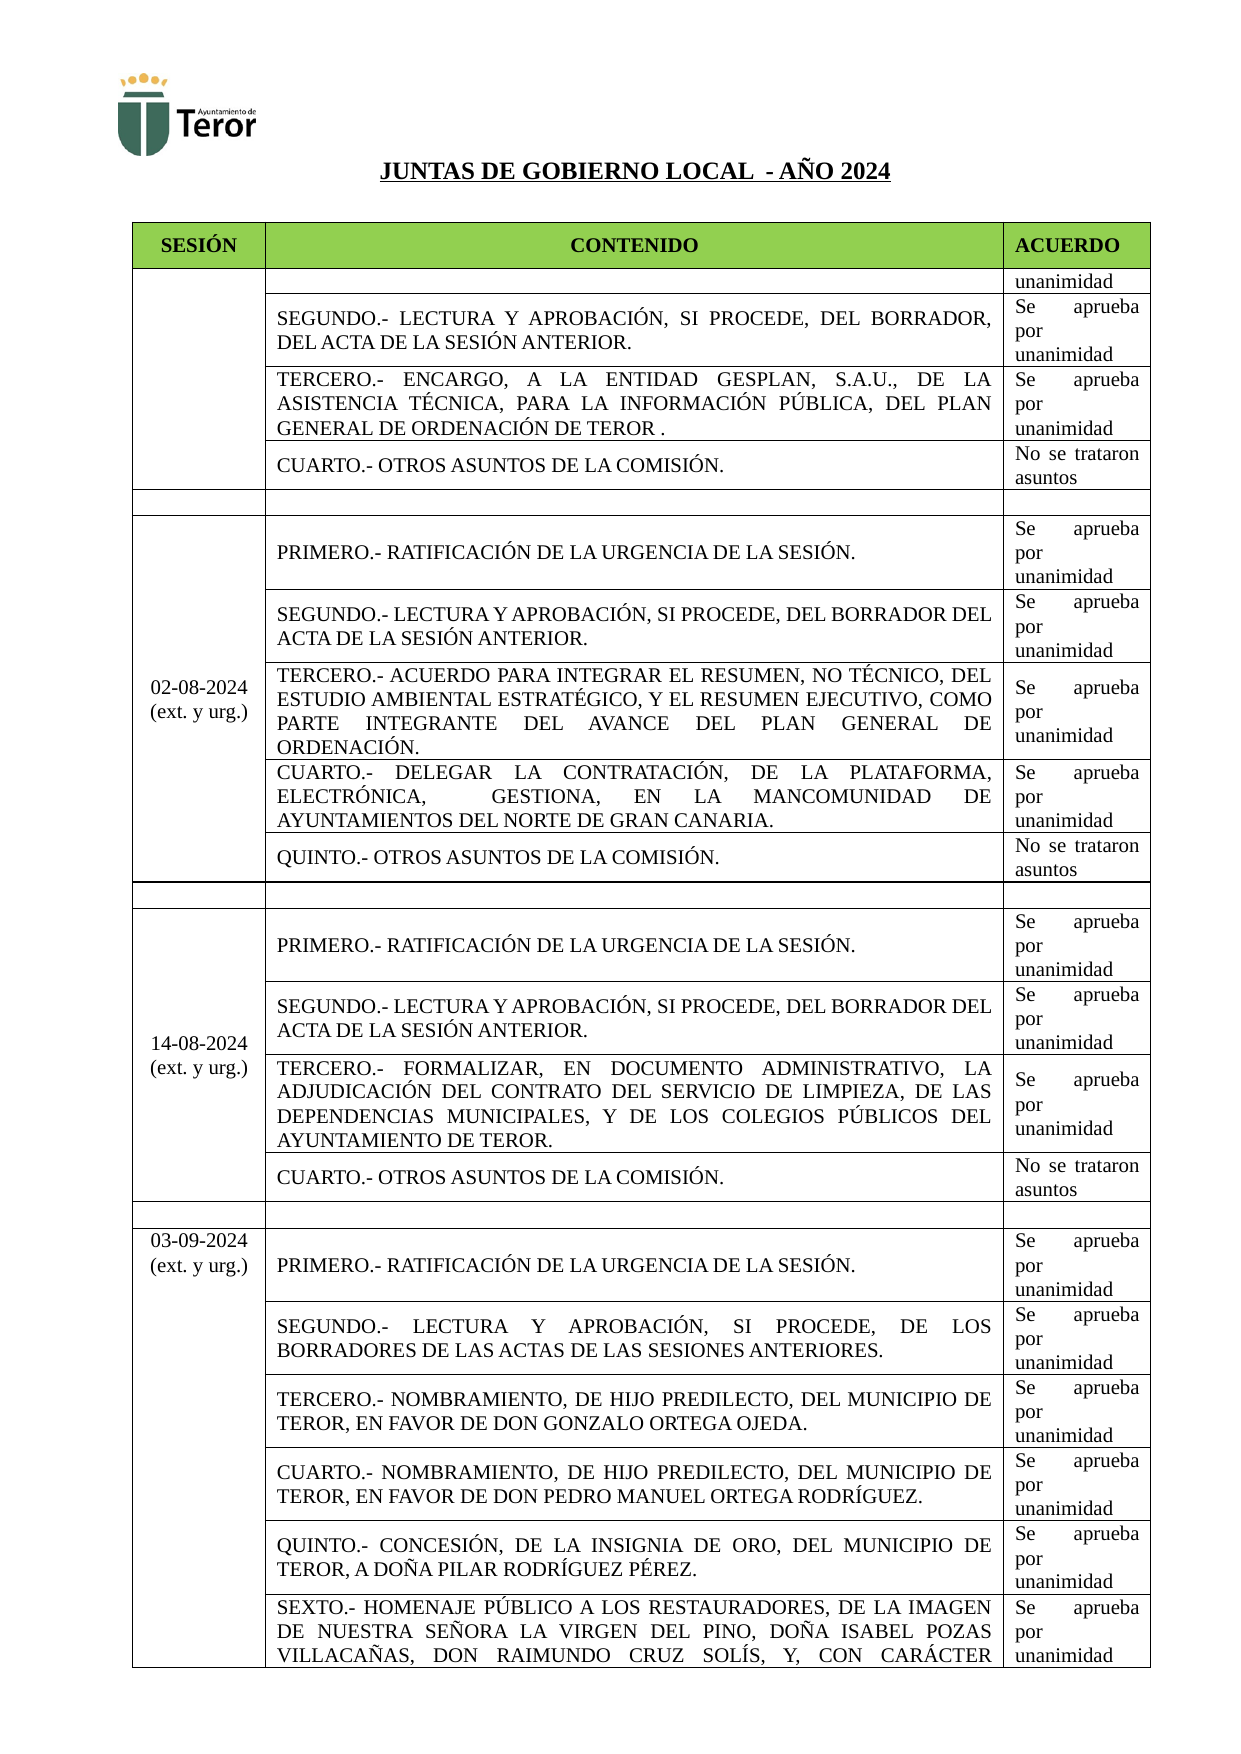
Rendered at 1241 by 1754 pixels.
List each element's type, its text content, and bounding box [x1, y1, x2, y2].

table_cell [133, 269, 265, 489]
table_cell Se aprueba por unanimidad [1004, 1375, 1150, 1447]
table_cell Se aprueba por unanimidad [1004, 367, 1150, 439]
table_cell CUARTO.- OTROS ASUNTOS DE LA COMISIÓN. [266, 1153, 1003, 1201]
table_cell CUARTO.- DELEGAR LA CONTRATACIÓN, DE LA PLATAFORMA, ELECTRÓNICA, GESTIONA, EN LA MANCOMUNIDAD DE AYUNTAMIENTOS DEL NORTE DE GRAN CANARIA. [266, 760, 1003, 832]
table_header ACUERDO [1004, 223, 1150, 268]
table_cell [1004, 883, 1150, 908]
table_cell Se aprueba por unanimidad [1004, 760, 1150, 832]
table_cell Se aprueba por unanimidad [1004, 1229, 1150, 1301]
table_cell [266, 883, 1003, 908]
table_cell CUARTO.- NOMBRAMIENTO, DE HIJO PREDILECTO, DEL MUNICIPIO DE TEROR, EN FAVOR DE DON PEDRO MANUEL ORTEGA RODRÍGUEZ. [266, 1448, 1003, 1520]
table_cell [1004, 1202, 1150, 1227]
table_cell Se aprueba por unanimidad [1004, 294, 1150, 366]
table_cell Se aprueba por unanimidad [1004, 516, 1150, 588]
table_cell TERCERO.- FORMALIZAR, EN DOCUMENTO ADMINISTRATIVO, LA ADJUDICACIÓN DEL CONTRATO DEL SERVICIO DE LIMPIEZA, DE LAS DEPENDENCIAS MUNICIPALES, Y DE LOS COLEGIOS PÚBLICOS DEL AYUNTAMIENTO DE TEROR. [266, 1055, 1003, 1152]
table_cell TERCERO.- ENCARGO, A LA ENTIDAD GESPLAN, S.A.U., DE LA ASISTENCIA TÉCNICA, PARA LA INFORMACIÓN PÚBLICA, DEL PLAN GENERAL DE ORDENACIÓN DE TEROR . [266, 367, 1003, 439]
table_cell SEGUNDO.- LECTURA Y APROBACIÓN, SI PROCEDE, DEL BORRADOR DEL ACTA DE LA SESIÓN ANTERIOR. [266, 590, 1003, 662]
table_cell [133, 1202, 265, 1227]
table_cell 02-08-2024 (ext. y urg.) [133, 516, 265, 881]
table_cell SEGUNDO.- LECTURA Y APROBACIÓN, SI PROCEDE, DEL BORRADOR DEL ACTA DE LA SESIÓN ANTERIOR. [266, 982, 1003, 1054]
table_cell QUINTO.- CONCESIÓN, DE LA INSIGNIA DE ORO, DEL MUNICIPIO DE TEROR, A DOÑA PILAR RODRÍGUEZ PÉREZ. [266, 1521, 1003, 1593]
table_cell Se aprueba por unanimidad [1004, 1448, 1150, 1520]
table_cell PRIMERO.- RATIFICACIÓN DE LA URGENCIA DE LA SESIÓN. [266, 516, 1003, 588]
table_cell No se trataron asuntos [1004, 1153, 1150, 1201]
table_cell [133, 883, 265, 908]
table_cell Se aprueba por unanimidad [1004, 1595, 1150, 1667]
table_cell PRIMERO.- RATIFICACIÓN DE LA URGENCIA DE LA SESIÓN. [266, 1229, 1003, 1301]
table_cell Se aprueba por unanimidad [1004, 663, 1150, 759]
table_cell [1004, 490, 1150, 515]
table_header SESIÓN [133, 223, 265, 268]
table_cell SEGUNDO.- LECTURA Y APROBACIÓN, SI PROCEDE, DEL BORRADOR, DEL ACTA DE LA SESIÓN ANTERIOR. [266, 294, 1003, 366]
table_cell TERCERO.- ACUERDO PARA INTEGRAR EL RESUMEN, NO TÉCNICO, DEL ESTUDIO AMBIENTAL ESTRATÉGICO, Y EL RESUMEN EJECUTIVO, COMO PARTE INTEGRANTE DEL AVANCE DEL PLAN GENERAL DE ORDENACIÓN. [266, 663, 1003, 759]
table_cell QUINTO.- OTROS ASUNTOS DE LA COMISIÓN. [266, 833, 1003, 881]
table_cell SEGUNDO.- LECTURA Y APROBACIÓN, SI PROCEDE, DE LOS BORRADORES DE LAS ACTAS DE LAS SESIONES ANTERIORES. [266, 1302, 1003, 1374]
table_cell No se trataron asuntos [1004, 441, 1150, 489]
table_cell unanimidad [1004, 269, 1150, 293]
table_cell 03-09-2024 (ext. y urg.) [133, 1229, 265, 1667]
table_cell [133, 490, 265, 515]
table_cell TERCERO.- NOMBRAMIENTO, DE HIJO PREDILECTO, DEL MUNICIPIO DE TEROR, EN FAVOR DE DON GONZALO ORTEGA OJEDA. [266, 1375, 1003, 1447]
table_cell Se aprueba por unanimidad [1004, 1521, 1150, 1593]
table_cell CUARTO.- OTROS ASUNTOS DE LA COMISIÓN. [266, 441, 1003, 489]
table_cell [266, 269, 1003, 293]
table_cell Se aprueba por unanimidad [1004, 1055, 1150, 1152]
table_cell Se aprueba por unanimidad [1004, 1302, 1150, 1374]
table_cell Se aprueba por unanimidad [1004, 590, 1150, 662]
table_cell SEXTO.- HOMENAJE PÚBLICO A LOS RESTAURADORES, DE LA IMAGEN DE NUESTRA SEÑORA LA VIRGEN DEL PINO, DOÑA ISABEL POZAS VILLACAÑAS, DON RAIMUNDO CRUZ SOLÍS, Y, CON CARÁCTER [266, 1595, 1003, 1667]
table_cell [266, 490, 1003, 515]
table_cell No se trataron asuntos [1004, 833, 1150, 881]
table_cell 14-08-2024 (ext. y urg.) [133, 909, 265, 1201]
table_cell PRIMERO.- RATIFICACIÓN DE LA URGENCIA DE LA SESIÓN. [266, 909, 1003, 981]
table_cell Se aprueba por unanimidad [1004, 982, 1150, 1054]
table_cell [266, 1202, 1003, 1227]
table_cell Se aprueba por unanimidad [1004, 909, 1150, 981]
table_header CONTENIDO [266, 223, 1003, 268]
